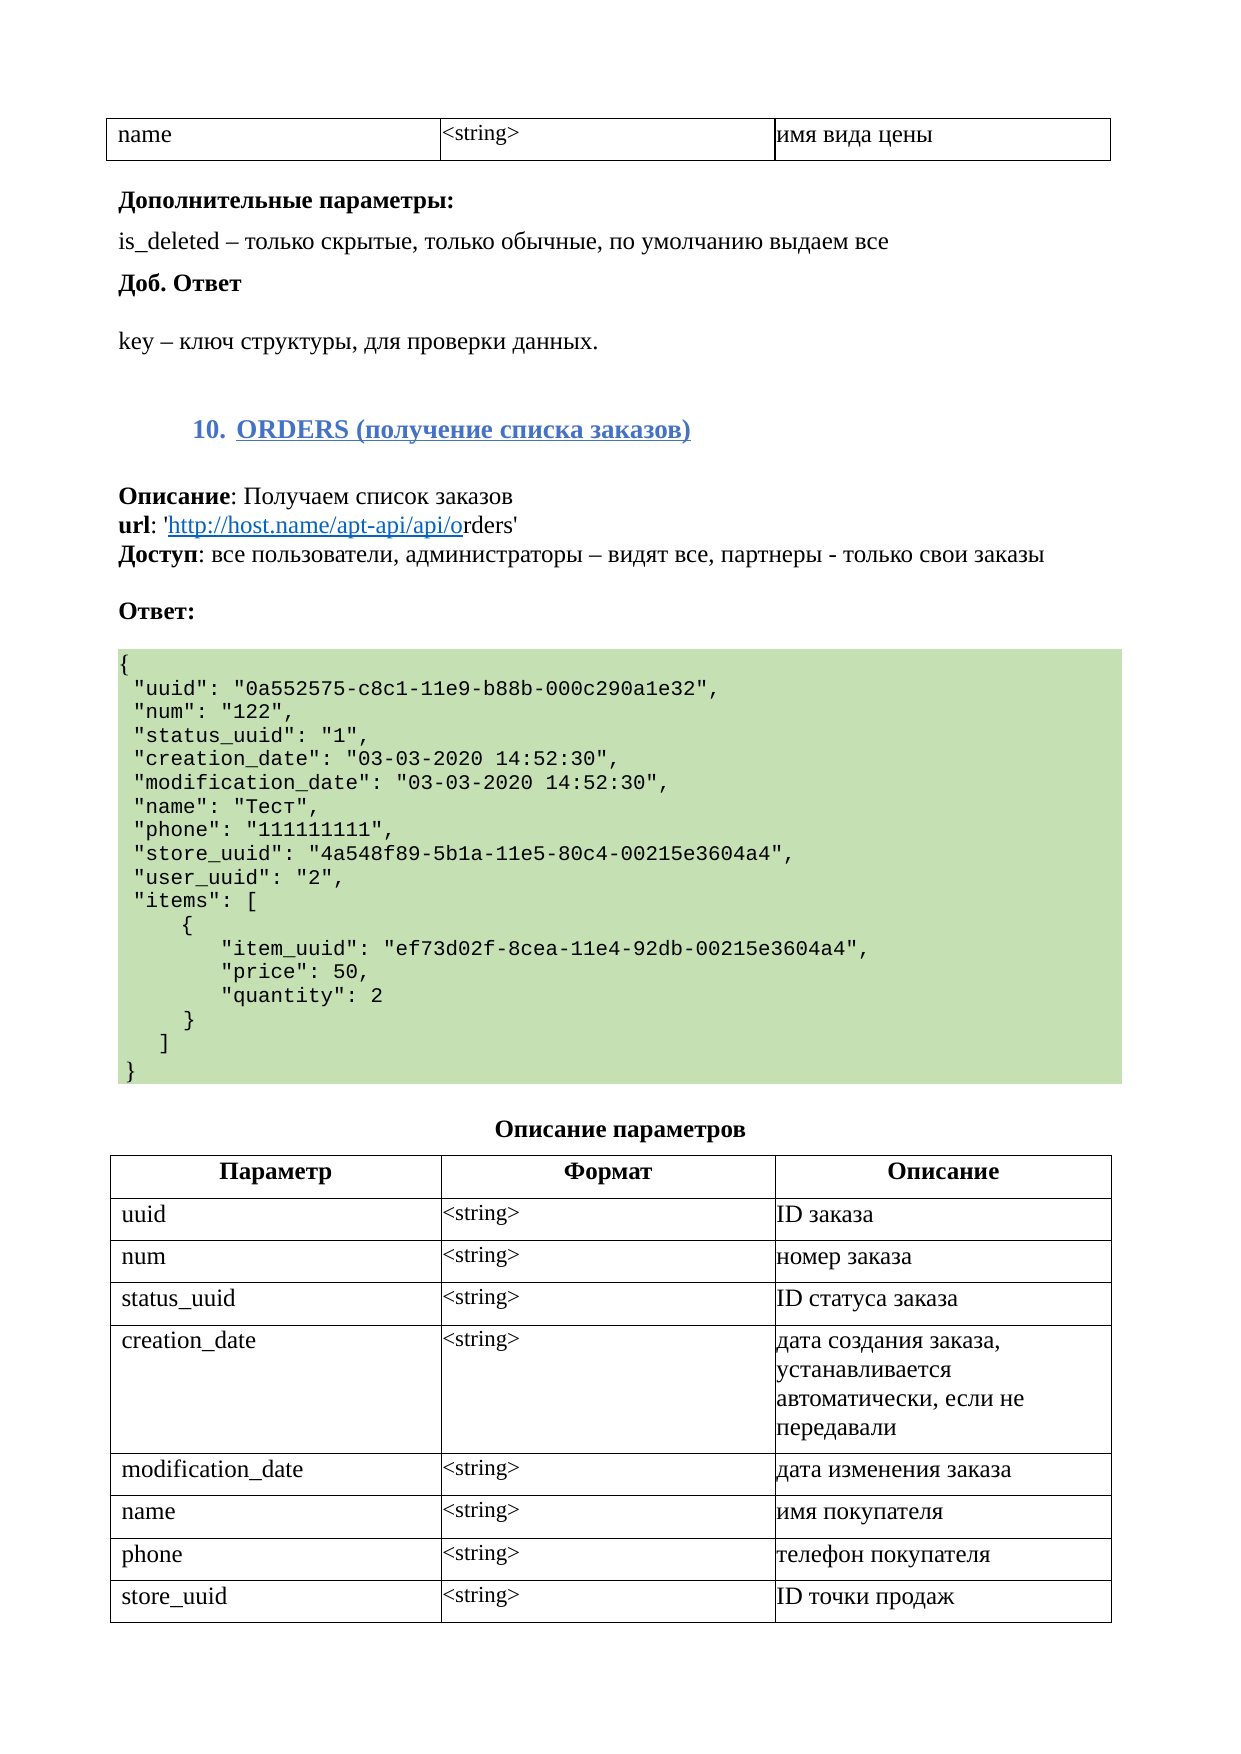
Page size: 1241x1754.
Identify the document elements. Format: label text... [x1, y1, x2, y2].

text "uuid": "0a552575-c8c1-11e9-b88b-000c290a1e32", [118, 677, 1122, 701]
table_header Описание [776, 1156, 1111, 1198]
text "creation_date": "03-03-2020 14:52:30", [118, 748, 1122, 772]
table_cell ID статуса заказа [776, 1283, 1111, 1324]
table_cell creation_date [111, 1326, 441, 1453]
table_cell телефон покупателя [776, 1539, 1111, 1580]
table_cell дата изменения заказа [776, 1454, 1111, 1495]
table_cell <string> [442, 1326, 775, 1453]
text } [118, 1008, 1122, 1032]
text "name": "Тест", [118, 796, 1122, 819]
table_header Параметр [111, 1156, 441, 1198]
text Описание: Получаем список заказов [118, 481, 1122, 510]
table_cell <string> [442, 1283, 775, 1324]
table_cell uuid [111, 1199, 441, 1240]
text "status_uuid": "1", [118, 725, 1122, 748]
table_cell <string> [442, 1199, 775, 1240]
text "user_uuid": "2", [118, 867, 1122, 890]
text "price": 50, [118, 961, 1122, 985]
table_cell номер заказа [776, 1241, 1111, 1282]
table_cell дата создания заказа, устанавливается автоматически, если не передавали [776, 1326, 1111, 1453]
text "phone": "111111111", [118, 819, 1122, 843]
text "quantity": 2 [118, 985, 1122, 1008]
text "num": "122", [118, 701, 1122, 725]
table_cell <string> [442, 1539, 775, 1580]
table_cell ID заказа [776, 1199, 1111, 1240]
text Доступ: все пользователи, администраторы – видят все, партнеры - только свои заказы [118, 539, 1122, 568]
text Доб. Ответ [118, 268, 1122, 296]
text { [118, 649, 1122, 677]
table_cell name [111, 1496, 441, 1538]
table_cell status_uuid [111, 1283, 441, 1324]
text "item_uuid": "ef73d02f-8cea-11e4-92db-00215e3604a4", [118, 938, 1122, 961]
table_cell num [111, 1241, 441, 1282]
text Ответ: [118, 596, 1122, 625]
text Описание параметров [118, 1114, 1122, 1143]
text "store_uuid": "4a548f89-5b1a-11e5-80c4-00215e3604a4", [118, 843, 1122, 867]
text url: 'http://host.name/apt-api/api/orders' [118, 510, 1122, 539]
table_cell <string> [442, 1581, 775, 1622]
table_cell имя покупателя [776, 1496, 1111, 1538]
text "modification_date": "03-03-2020 14:52:30", [118, 772, 1122, 796]
table_cell ID точки продаж [776, 1581, 1111, 1622]
table_cell phone [111, 1539, 441, 1580]
list ORDERS (получение списка заказов) [192, 413, 1122, 444]
text Дополнительные параметры: [118, 185, 1122, 214]
table_cell <string> [442, 1496, 775, 1538]
text "items": [ [118, 890, 1122, 914]
table_cell store_uuid [111, 1581, 441, 1622]
text } [118, 1056, 1122, 1084]
table_cell <string> [442, 1241, 775, 1282]
text ] [118, 1032, 1122, 1056]
table_cell имя вида цены [776, 119, 1110, 160]
table_cell modification_date [111, 1454, 441, 1495]
text key – ключ структуры, для проверки данных. [118, 326, 1122, 354]
table_cell <string> [442, 1454, 775, 1495]
text { [118, 914, 1122, 938]
table_cell <string> [441, 119, 774, 160]
table_header Формат [442, 1156, 775, 1198]
text is_deleted – только скрытые, только обычные, по умолчанию выдаем все [118, 226, 1122, 255]
table_cell name [107, 119, 440, 160]
